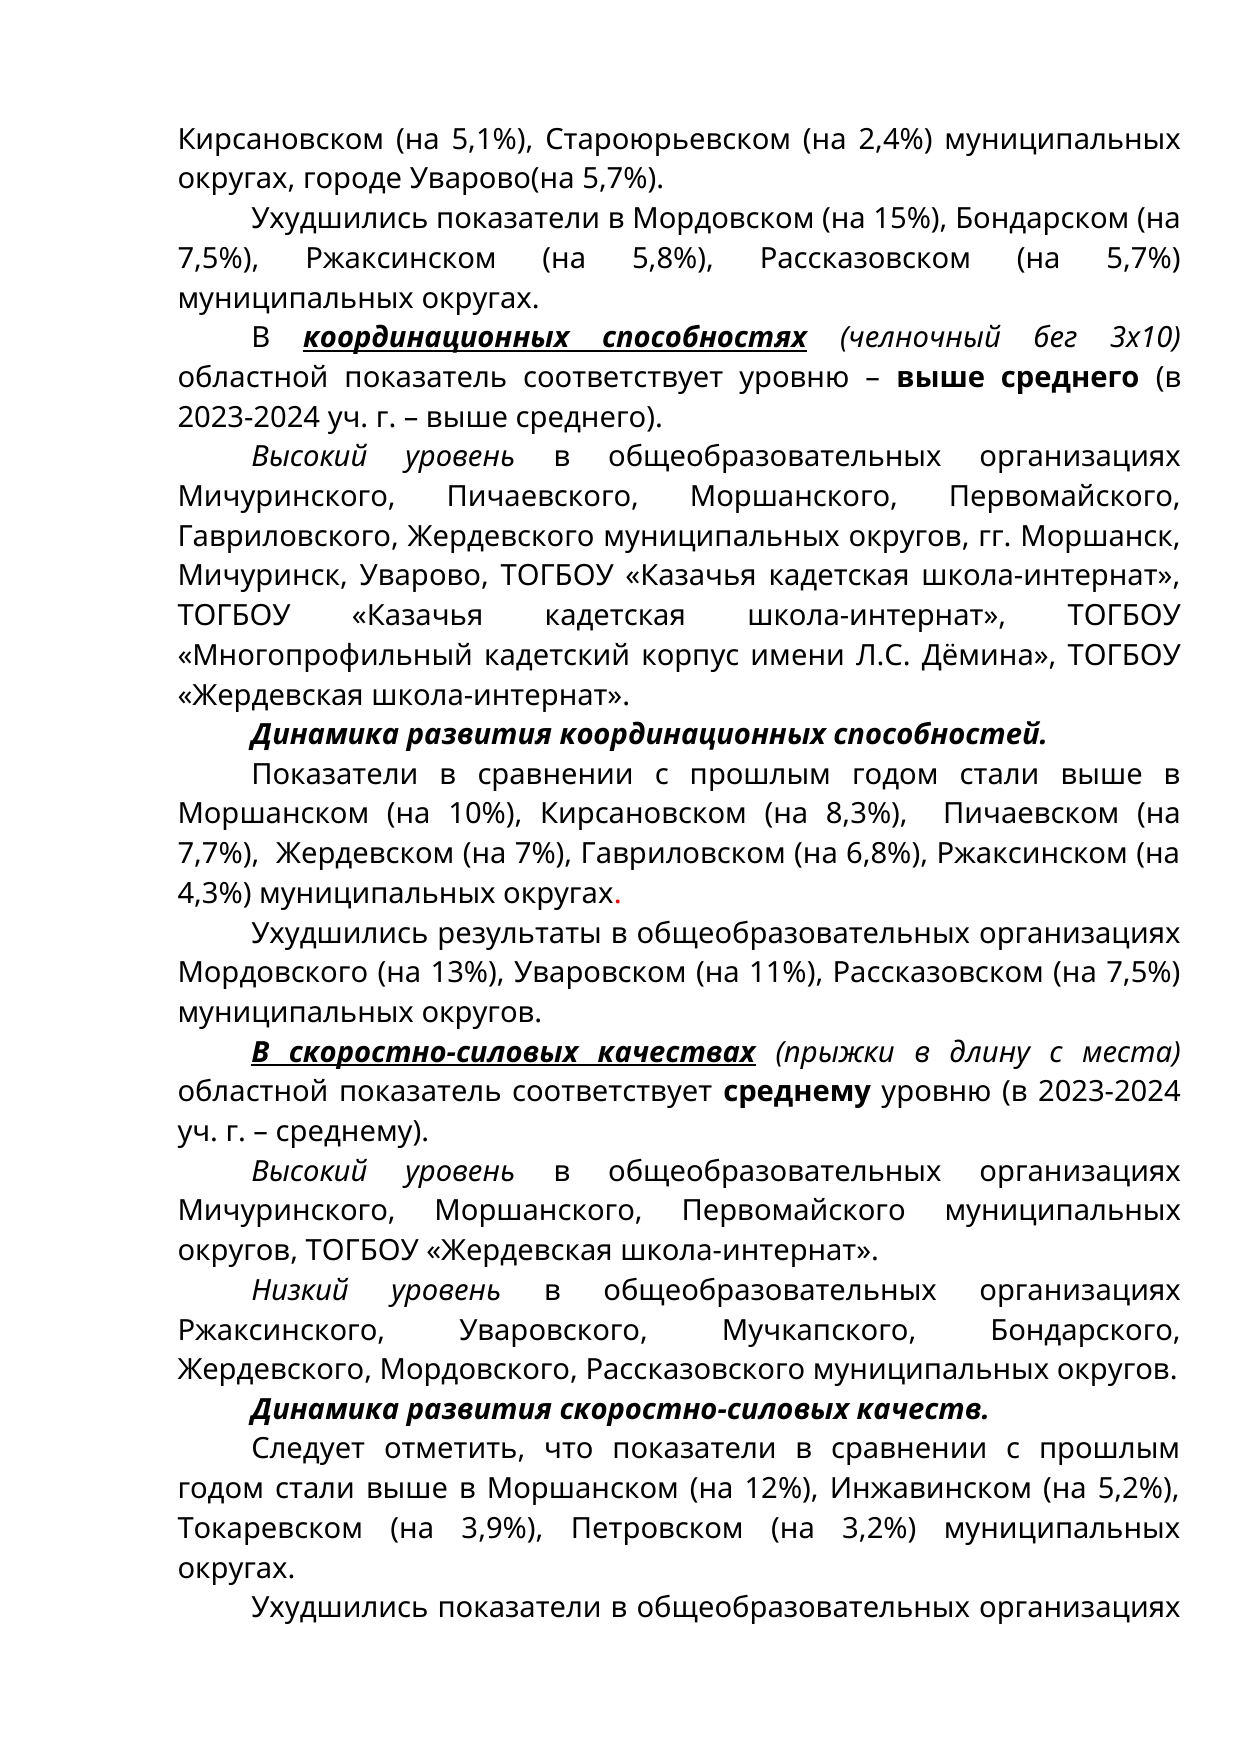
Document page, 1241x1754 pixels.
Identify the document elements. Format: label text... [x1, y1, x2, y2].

text Следует отметить, что показатели в сравнении с прошлым годом стали выше в Моршанском (на 12%), Инжавинском (на 5,2%), Токаревском (на 3,9%), Петровском (на 3,2%) муниципальных округах. [177, 1428, 1181, 1587]
text Высокий уровень в общеобразовательных организациях Мичуринского, Пичаевского, Моршанского, Первомайского, Гавриловского, Жердевского муниципальных округов, гг. Моршанск, Мичуринск, Уварово, ТОГБОУ «Казачья кадетская школа-интернат», ТОГБОУ «Казачья кадетская школа-интернат», ТОГБОУ «Многопрофильный кадетский корпус имени Л.С. Дёмина», ТОГБОУ «Жердевская школа-интернат». [177, 436, 1181, 713]
text Ухудшились результаты в общеобразовательных организациях Мордовского (на 13%), Уваровском (на 11%), Рассказовском (на 7,5%) муниципальных округов. [177, 912, 1181, 1031]
text Динамика развития координационных способностей. [177, 713, 1181, 753]
text В скоростно-силовых качествах (прыжки в длину с места) областной показатель соответствует среднему уровню (в 2023-2024 уч. г. – среднему). [177, 1031, 1181, 1150]
text В координационных способностях (челночный бег 3х10) областной показатель соответствует уровню – выше среднего (в 2023-2024 уч. г. – выше среднего). [177, 317, 1181, 436]
text Динамика развития скоростно-силовых качеств. [177, 1388, 1181, 1428]
text Высокий уровень в общеобразовательных организациях Мичуринского, Моршанского, Первомайского муниципальных округов, ТОГБОУ «Жердевская школа-интернат». [177, 1150, 1181, 1269]
text Ухудшились показатели в общеобразовательных организациях [177, 1587, 1181, 1626]
text Низкий уровень в общеобразовательных организациях Ржаксинского, Уваровского, Мучкапского, Бондарского, Жердевского, Мордовского, Рассказовского муниципальных округов. [177, 1269, 1181, 1388]
text Кирсановском (на 5,1%), Староюрьевском (на 2,4%) муниципальных округах, городе Уварово(на 5,7%). [177, 118, 1181, 197]
text Ухудшились показатели в Мордовском (на 15%), Бондарском (на 7,5%), Ржаксинском (на 5,8%), Рассказовском (на 5,7%) муниципальных округах. [177, 197, 1181, 317]
text Показатели в сравнении с прошлым годом стали выше в Моршанском (на 10%), Кирсановском (на 8,3%), Пичаевском (на 7,7%), Жердевском (на 7%), Гавриловском (на 6,8%), Ржаксинском (на 4,3%) муниципальных округах. [177, 753, 1181, 912]
